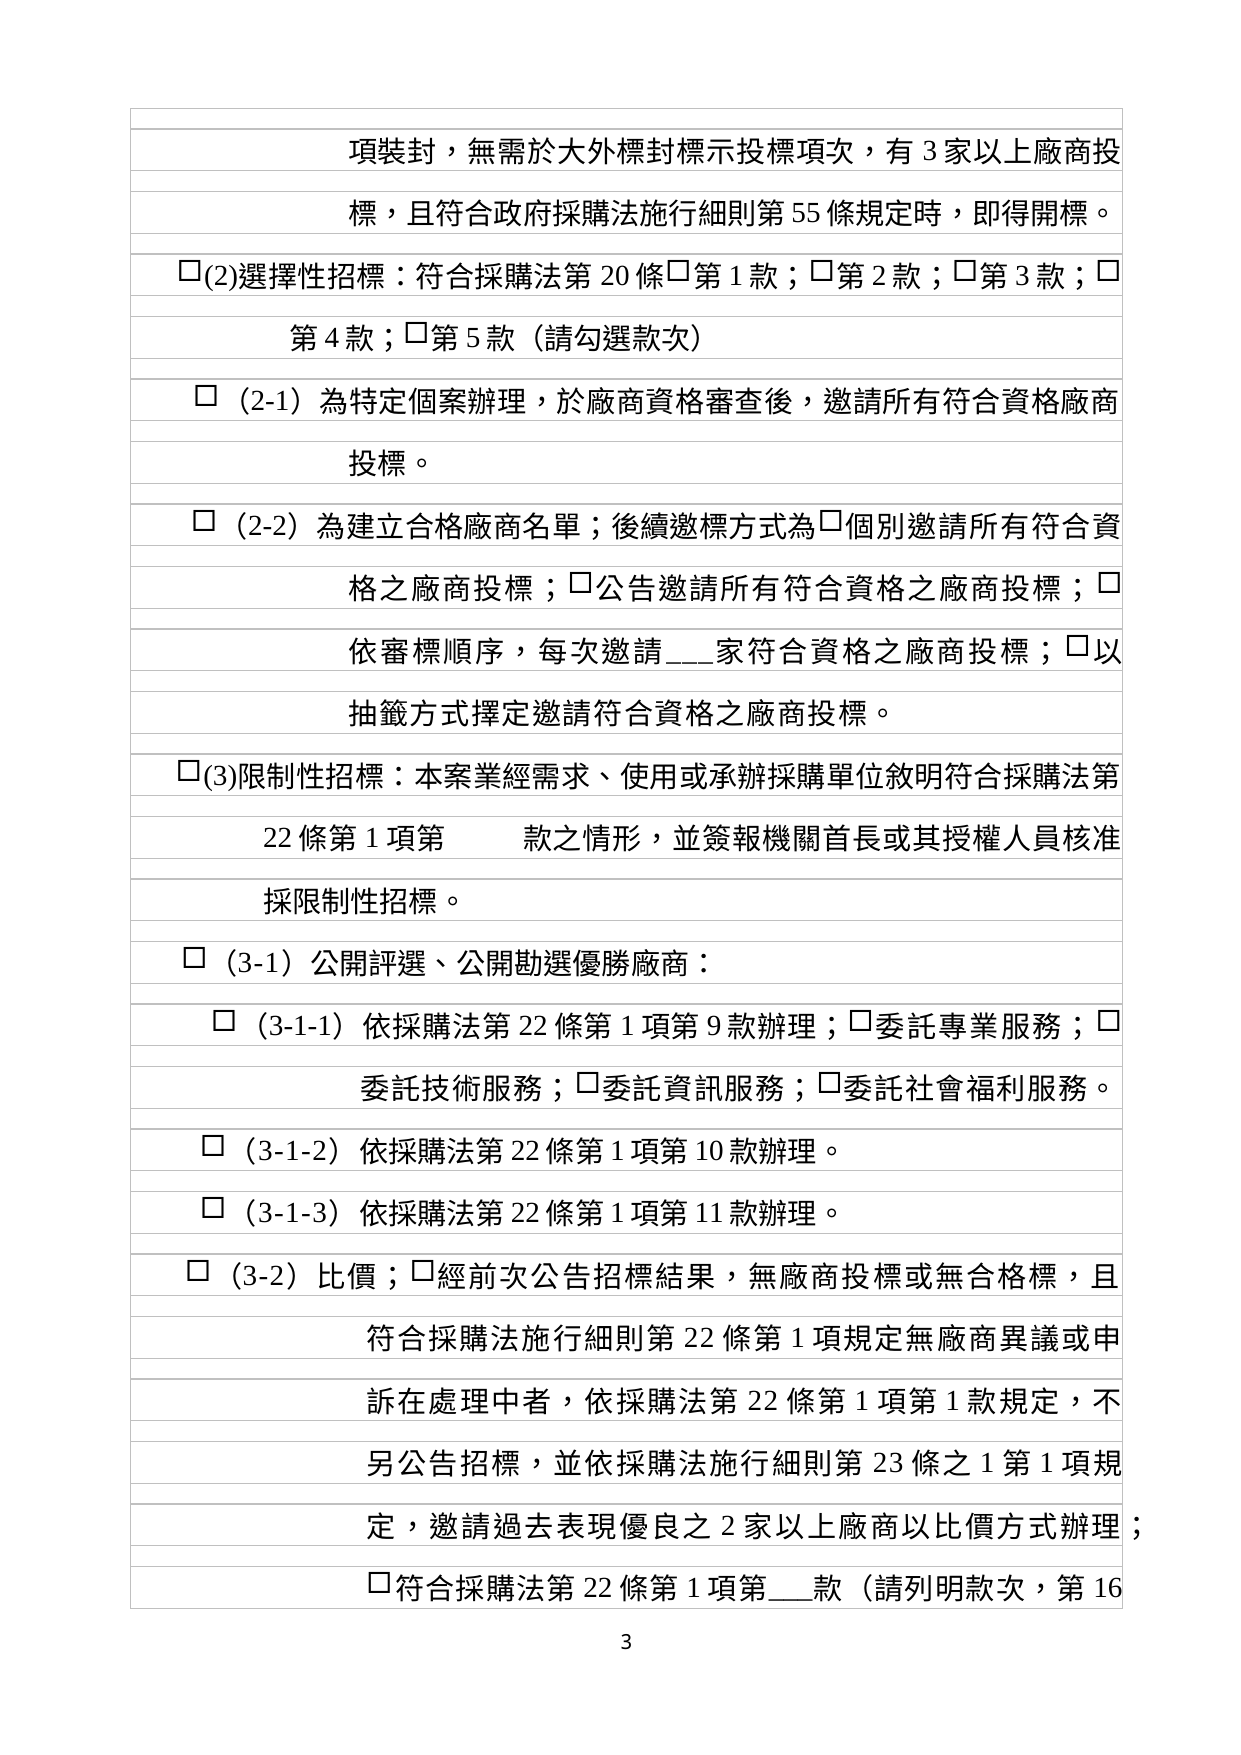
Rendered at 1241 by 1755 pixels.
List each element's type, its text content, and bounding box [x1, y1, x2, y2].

text [131, 421, 1122, 441]
text 抽籤方式擇定邀請符合資格之廠商投標。 [131, 692, 1122, 733]
text [247, 109, 1122, 128]
text （3-2）比價；經前次公告招標結果，無廠商投標或無合格標，且符合採購法施行細則第22條第1項規定無廠商異議或申訴在處理中者，依採購法第22條第1項第1款規定，不另公告招標，並依採購法施行細則第23條之1第1項規定，邀請過去表現優良之2家以上廠商以比價方式辦理；符合採購法第22條第1項第___款（請列明款次，第16款之情形須併填主管機關核准文號）；符合採購法第104條第1項但書第___款（請列明款次及相關機關核准文號）；符合採購法第105條第1項第___款(請列明款次及相關機關核准文號)；符合中央機關未達公告金額採購招標辦法第___條第___項第___款規定；符合地方政府依採購法第23條所定未達公告金額採購招標辦法第___條第___項第___款規定。 [131, 1234, 1122, 1253]
text (2)選擇性招標：符合採購法第20條第1款；第2款；第3款； [131, 255, 1122, 295]
text [131, 484, 1122, 503]
text 委託技術服務；委託資訊服務；委託社會福利服務。 [131, 1067, 1122, 1108]
text [131, 796, 1122, 816]
text （2-1）為特定個案辦理，於廠商資格審查後，邀請所有符合資格廠商 [131, 380, 1122, 420]
text 標，且符合政府採購法施行細則第55條規定時，即得開標。 [247, 192, 1122, 233]
text [131, 734, 1122, 753]
text （3-2）比價；經前次公告招標結果，無廠商投標或無合格標，且符合採購法施行細則第22條第1項規定無廠商異議或申訴在處理中者，依採購法第22條第1項第1款規定，不另公告招標，並依採購法施行細則第23條之1第1項規定，邀請過去表現優良之2家以上廠商以比價方式辦理；符合採購法第22條第1項第___款（請列明款次，第16款之情形須併填主管機關核准文號）；符合採購法第104條第1項但書第___款（請列明款次及相關機關核准文號）；符合採購法第105條第1項第___款(請列明款次及相關機關核准文號)；符合中央機關未達公告金額採購招標辦法第___條第___項第___款規定；符合地方政府依採購法第23條所定未達公告金額採購招標辦法第___條第___項第___款規定。 [131, 1442, 1122, 1483]
text [131, 984, 1122, 1003]
text [131, 1046, 1122, 1066]
text 第4款；第5款（請勾選款次） [131, 317, 1122, 358]
text [131, 859, 1122, 878]
text （2-2）為建立合格廠商名單；後續邀標方式為個別邀請所有符合資 [131, 505, 1122, 545]
text 採限制性招標。 [131, 880, 1122, 920]
text [131, 1171, 1122, 1191]
text （3-1）公開評選、公開勘選優勝廠商： [131, 942, 1122, 983]
text （3-2）比價；經前次公告招標結果，無廠商投標或無合格標，且符合採購法施行細則第22條第1項規定無廠商異議或申訴在處理中者，依採購法第22條第1項第1款規定，不另公告招標，並依採購法施行細則第23條之1第1項規定，邀請過去表現優良之2家以上廠商以比價方式辦理；符合採購法第22條第1項第___款（請列明款次，第16款之情形須併填主管機關核准文號）；符合採購法第104條第1項但書第___款（請列明款次及相關機關核准文號）；符合採購法第105條第1項第___款(請列明款次及相關機關核准文號)；符合中央機關未達公告金額採購招標辦法第___條第___項第___款規定；符合地方政府依採購法第23條所定未達公告金額採購招標辦法第___條第___項第___款規定。 [131, 1296, 1122, 1316]
text （3-1-1）依採購法第22條第1項第9款辦理；委託專業服務； [131, 1005, 1122, 1045]
text 項裝封，無需於大外標封標示投標項次，有3家以上廠商投 [247, 130, 1122, 170]
text (3)限制性招標：本案業經需求、使用或承辦採購單位敘明符合採購法第 [131, 755, 1122, 795]
text （3-2）比價；經前次公告招標結果，無廠商投標或無合格標，且符合採購法施行細則第22條第1項規定無廠商異議或申訴在處理中者，依採購法第22條第1項第1款規定，不另公告招標，並依採購法施行細則第23條之1第1項規定，邀請過去表現優良之2家以上廠商以比價方式辦理；符合採購法第22條第1項第___款（請列明款次，第16款之情形須併填主管機關核准文號）；符合採購法第104條第1項但書第___款（請列明款次及相關機關核准文號）；符合採購法第105條第1項第___款(請列明款次及相關機關核准文號)；符合中央機關未達公告金額採購招標辦法第___條第___項第___款規定；符合地方政府依採購法第23條所定未達公告金額採購招標辦法第___條第___項第___款規定。 [131, 1359, 1122, 1378]
text [131, 921, 1122, 941]
text 格之廠商投標；公告邀請所有符合資格之廠商投標； [131, 567, 1122, 608]
text （3-2）比價；經前次公告招標結果，無廠商投標或無合格標，且符合採購法施行細則第22條第1項規定無廠商異議或申訴在處理中者，依採購法第22條第1項第1款規定，不另公告招標，並依採購法施行細則第23條之1第1項規定，邀請過去表現優良之2家以上廠商以比價方式辦理；符合採購法第22條第1項第___款（請列明款次，第16款之情形須併填主管機關核准文號）；符合採購法第104條第1項但書第___款（請列明款次及相關機關核准文號）；符合採購法第105條第1項第___款(請列明款次及相關機關核准文號)；符合中央機關未達公告金額採購招標辦法第___條第___項第___款規定；符合地方政府依採購法第23條所定未達公告金額採購招標辦法第___條第___項第___款規定。 [131, 1421, 1122, 1441]
text （3-2）比價；經前次公告招標結果，無廠商投標或無合格標，且符合採購法施行細則第22條第1項規定無廠商異議或申訴在處理中者，依採購法第22條第1項第1款規定，不另公告招標，並依採購法施行細則第23條之1第1項規定，邀請過去表現優良之2家以上廠商以比價方式辦理；符合採購法第22條第1項第___款（請列明款次，第16款之情形須併填主管機關核准文號）；符合採購法第104條第1項但書第___款（請列明款次及相關機關核准文號）；符合採購法第105條第1項第___款(請列明款次及相關機關核准文號)；符合中央機關未達公告金額採購招標辦法第___條第___項第___款規定；符合地方政府依採購法第23條所定未達公告金額採購招標辦法第___條第___項第___款規定。 [131, 1567, 1122, 1608]
text （3-2）比價；經前次公告招標結果，無廠商投標或無合格標，且符合採購法施行細則第22條第1項規定無廠商異議或申訴在處理中者，依採購法第22條第1項第1款規定，不另公告招標，並依採購法施行細則第23條之1第1項規定，邀請過去表現優良之2家以上廠商以比價方式辦理；符合採購法第22條第1項第___款（請列明款次，第16款之情形須併填主管機關核准文號）；符合採購法第104條第1項但書第___款（請列明款次及相關機關核准文號）；符合採購法第105條第1項第___款(請列明款次及相關機關核准文號)；符合中央機關未達公告金額採購招標辦法第___條第___項第___款規定；符合地方政府依採購法第23條所定未達公告金額採購招標辦法第___條第___項第___款規定。 [131, 1255, 1122, 1295]
text [131, 1109, 1122, 1128]
text 投標。 [131, 442, 1122, 483]
text [131, 296, 1122, 316]
text [131, 671, 1122, 691]
text [131, 234, 1122, 253]
text （3-2）比價；經前次公告招標結果，無廠商投標或無合格標，且符合採購法施行細則第22條第1項規定無廠商異議或申訴在處理中者，依採購法第22條第1項第1款規定，不另公告招標，並依採購法施行細則第23條之1第1項規定，邀請過去表現優良之2家以上廠商以比價方式辦理；符合採購法第22條第1項第___款（請列明款次，第16款之情形須併填主管機關核准文號）；符合採購法第104條第1項但書第___款（請列明款次及相關機關核准文號）；符合採購法第105條第1項第___款(請列明款次及相關機關核准文號)；符合中央機關未達公告金額採購招標辦法第___條第___項第___款規定；符合地方政府依採購法第23條所定未達公告金額採購招標辦法第___條第___項第___款規定。 [131, 1484, 1122, 1503]
text [131, 359, 1122, 378]
text （3-2）比價；經前次公告招標結果，無廠商投標或無合格標，且符合採購法施行細則第22條第1項規定無廠商異議或申訴在處理中者，依採購法第22條第1項第1款規定，不另公告招標，並依採購法施行細則第23條之1第1項規定，邀請過去表現優良之2家以上廠商以比價方式辦理；符合採購法第22條第1項第___款（請列明款次，第16款之情形須併填主管機關核准文號）；符合採購法第104條第1項但書第___款（請列明款次及相關機關核准文號）；符合採購法第105條第1項第___款(請列明款次及相關機關核准文號)；符合中央機關未達公告金額採購招標辦法第___條第___項第___款規定；符合地方政府依採購法第23條所定未達公告金額採購招標辦法第___條第___項第___款規定。 [131, 1505, 1122, 1545]
text [247, 171, 1122, 191]
text 依審標順序，每次邀請___家符合資格之廠商投標；以 [131, 630, 1122, 670]
text [131, 546, 1122, 566]
text （3-2）比價；經前次公告招標結果，無廠商投標或無合格標，且符合採購法施行細則第22條第1項規定無廠商異議或申訴在處理中者，依採購法第22條第1項第1款規定，不另公告招標，並依採購法施行細則第23條之1第1項規定，邀請過去表現優良之2家以上廠商以比價方式辦理；符合採購法第22條第1項第___款（請列明款次，第16款之情形須併填主管機關核准文號）；符合採購法第104條第1項但書第___款（請列明款次及相關機關核准文號）；符合採購法第105條第1項第___款(請列明款次及相關機關核准文號)；符合中央機關未達公告金額採購招標辦法第___條第___項第___款規定；符合地方政府依採購法第23條所定未達公告金額採購招標辦法第___條第___項第___款規定。 [131, 1317, 1122, 1358]
text （3-2）比價；經前次公告招標結果，無廠商投標或無合格標，且符合採購法施行細則第22條第1項規定無廠商異議或申訴在處理中者，依採購法第22條第1項第1款規定，不另公告招標，並依採購法施行細則第23條之1第1項規定，邀請過去表現優良之2家以上廠商以比價方式辦理；符合採購法第22條第1項第___款（請列明款次，第16款之情形須併填主管機關核准文號）；符合採購法第104條第1項但書第___款（請列明款次及相關機關核准文號）；符合採購法第105條第1項第___款(請列明款次及相關機關核准文號)；符合中央機關未達公告金額採購招標辦法第___條第___項第___款規定；符合地方政府依採購法第23條所定未達公告金額採購招標辦法第___條第___項第___款規定。 [131, 1380, 1122, 1420]
text （3-1-2）依採購法第22條第1項第10款辦理。 [131, 1130, 1122, 1170]
text （3-2）比價；經前次公告招標結果，無廠商投標或無合格標，且符合採購法施行細則第22條第1項規定無廠商異議或申訴在處理中者，依採購法第22條第1項第1款規定，不另公告招標，並依採購法施行細則第23條之1第1項規定，邀請過去表現優良之2家以上廠商以比價方式辦理；符合採購法第22條第1項第___款（請列明款次，第16款之情形須併填主管機關核准文號）；符合採購法第104條第1項但書第___款（請列明款次及相關機關核准文號）；符合採購法第105條第1項第___款(請列明款次及相關機關核准文號)；符合中央機關未達公告金額採購招標辦法第___條第___項第___款規定；符合地方政府依採購法第23條所定未達公告金額採購招標辦法第___條第___項第___款規定。 [131, 1546, 1122, 1566]
text [131, 609, 1122, 628]
text （3-1-3）依採購法第22條第1項第11款辦理。 [131, 1192, 1122, 1233]
text 22條第1項第 款之情形，並簽報機關首長或其授權人員核准 [131, 817, 1122, 858]
